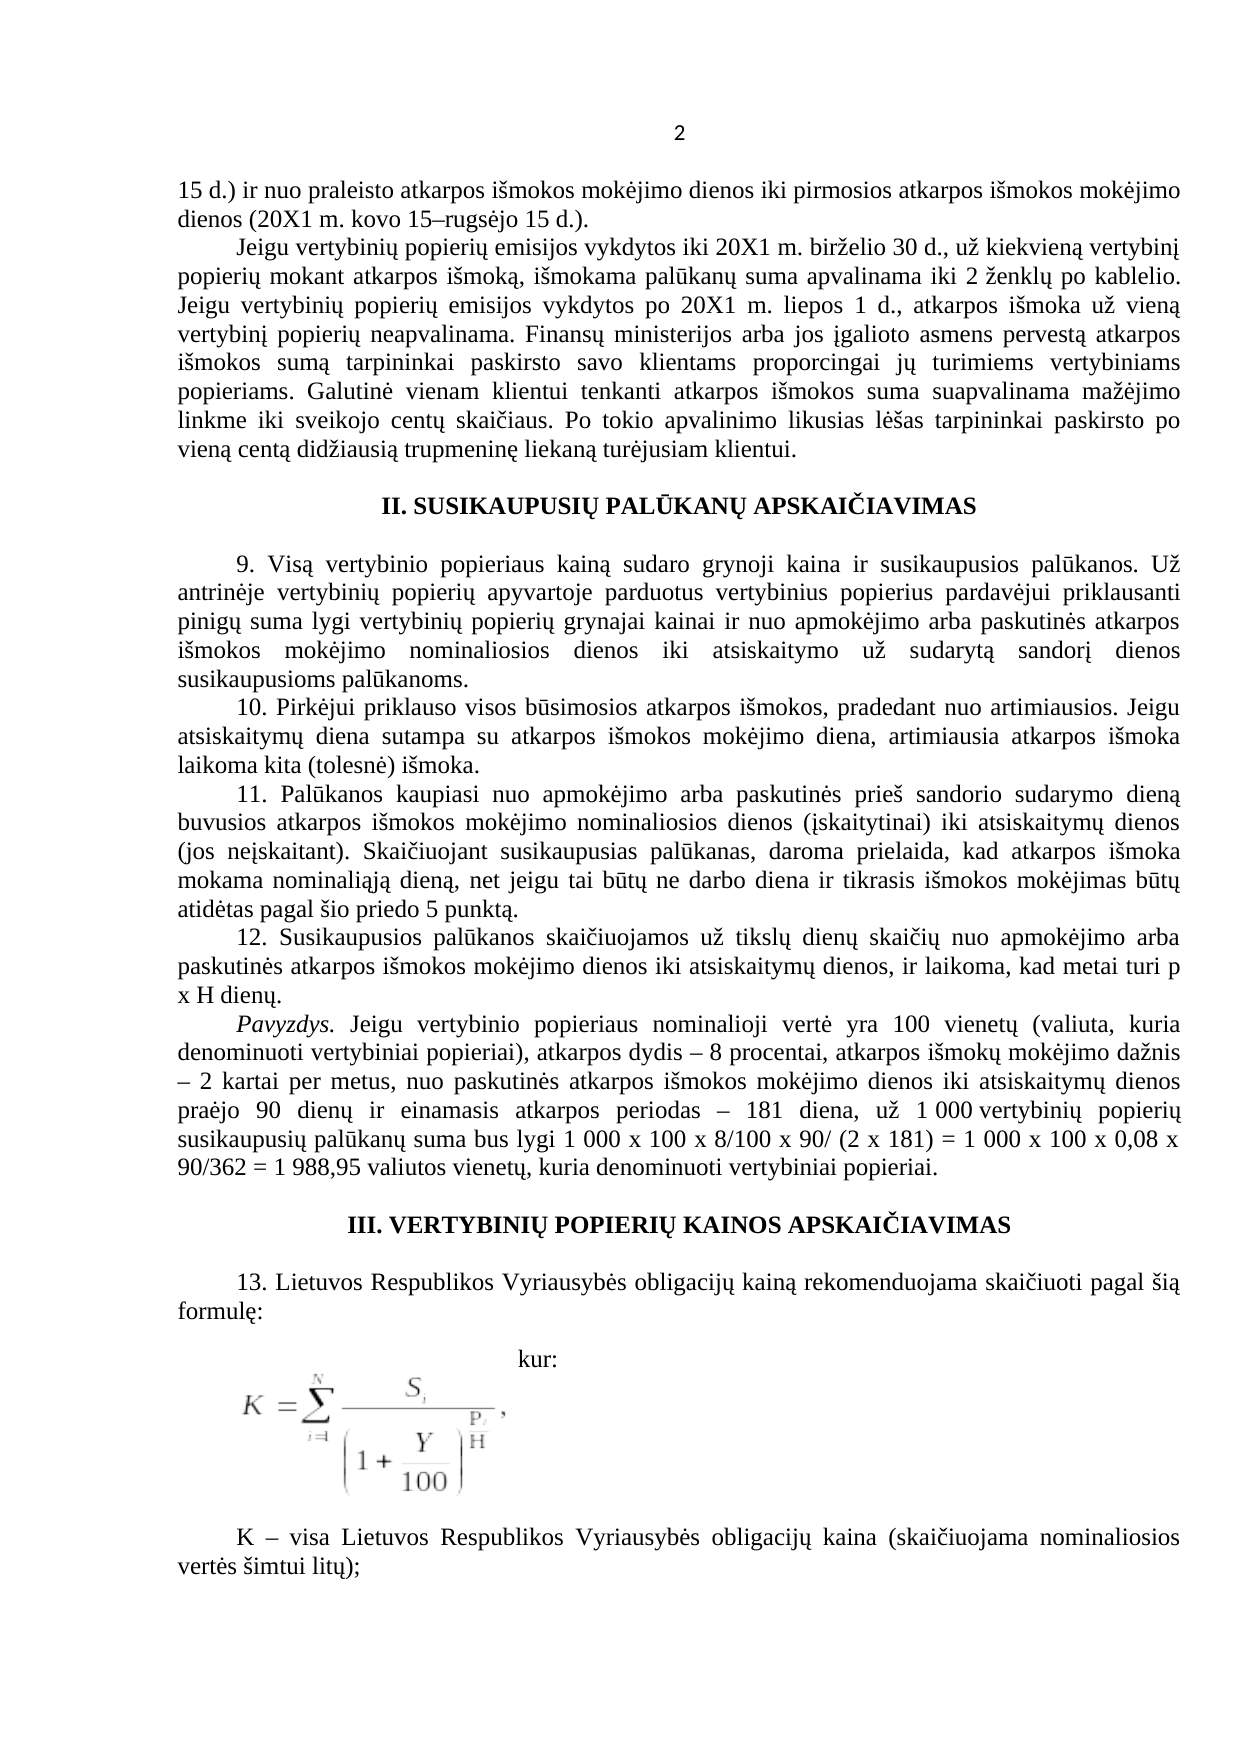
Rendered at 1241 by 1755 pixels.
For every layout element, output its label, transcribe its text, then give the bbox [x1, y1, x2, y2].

text III. VERTYBINIŲ POPIERIŲ KAINOS APSKAIČIAVIMAS [177, 1210, 1181, 1239]
text Jeigu vertybinių popierių emisijos vykdytos iki 20X1 m. birželio 30 d., už kiekvieną vertybinį popierių mokant atkarpos išmoką, išmokama palūkanų suma apvalinama iki 2 ženklų po kablelio. Jeigu vertybinių popierių emisijos vykdytos po 20X1 m. liepos 1 d., atkarpos išmoka už vieną vertybinį popierių neapvalinama. Finansų ministerijos arba jos įgalioto asmens pervestą atkarpos išmokos sumą tarpininkai paskirsto savo klientams proporcingai jų turimiems vertybiniams popieriams. Galutinė vienam klientui tenkanti atkarpos išmokos suma suapvalinama mažėjimo linkme iki sveikojo centų skaičiaus. Po tokio apvalinimo likusias lėšas tarpininkai paskirsto po vieną centą didžiausią trupmeninę liekaną turėjusiam klientui. [177, 232, 1181, 462]
text II. SUSIKAUPUSIŲ PALŪKANŲ APSKAIČIAVIMAS [177, 491, 1181, 520]
text Pavyzdys. Jeigu vertybinio popieriaus nominalioji vertė yra 100 vienetų (valiuta, kuria denominuoti vertybiniai popieriai), atkarpos dydis – 8 procentai, atkarpos išmokų mokėjimo dažnis – 2 kartai per metus, nuo paskutinės atkarpos išmokos mokėjimo dienos iki atsiskaitymų dienos praėjo 90 dienų ir einamasis atkarpos periodas – 181 diena, už 1 000 vertybinių popierių susikaupusių palūkanų suma bus lygi 1 000 x 100 x 8/100 x 90/ (2 x 181) = 1 000 x 100 x 0,08 x 90/362 = 1 988,95 valiutos vienetų, kuria denominuoti vertybiniai popieriai. [177, 1009, 1181, 1181]
text K=SUMA(i=1,...,N)(S(i)/(1+Y/100)^P(i)/H), kur: [177, 1344, 1181, 1503]
text 9. Visą vertybinio popieriaus kainą sudaro grynoji kaina ir susikaupusios palūkanos. Už antrinėje vertybinių popierių apyvartoje parduotus vertybinius popierius pardavėjui priklausanti pinigų suma lygi vertybinių popierių grynajai kainai ir nuo apmokėjimo arba paskutinės atkarpos išmokos mokėjimo nominaliosios dienos iki atsiskaitymo už sudarytą sandorį dienos susikaupusioms palūkanoms. [177, 549, 1181, 692]
text K – visa Lietuvos Respublikos Vyriausybės obligacijų kaina (skaičiuojama nominaliosios vertės šimtui litų); [177, 1522, 1181, 1580]
text 13. Lietuvos Respublikos Vyriausybės obligacijų kainą rekomenduojama skaičiuoti pagal šią formulę: [177, 1267, 1181, 1325]
text 15 d.) ir nuo praleisto atkarpos išmokos mokėjimo dienos iki pirmosios atkarpos išmokos mokėjimo dienos (20X1 m. kovo 15–rugsėjo 15 d.). [177, 175, 1181, 232]
text 12. Susikaupusios palūkanos skaičiuojamos už tikslų dienų skaičių nuo apmokėjimo arba paskutinės atkarpos išmokos mokėjimo dienos iki atsiskaitymų dienos, ir laikoma, kad metai turi p x H dienų. [177, 922, 1181, 1009]
text 11. Palūkanos kaupiasi nuo apmokėjimo arba paskutinės prieš sandorio sudarymo dieną buvusios atkarpos išmokos mokėjimo nominaliosios dienos (įskaitytinai) iki atsiskaitymų dienos (jos neįskaitant). Skaičiuojant susikaupusias palūkanas, daroma prielaida, kad atkarpos išmoka mokama nominaliąją dieną, net jeigu tai būtų ne darbo diena ir tikrasis išmokos mokėjimas būtų atidėtas pagal šio priedo 5 punktą. [177, 779, 1181, 922]
text 10. Pirkėjui priklauso visos būsimosios atkarpos išmokos, pradedant nuo artimiausios. Jeigu atsiskaitymų diena sutampa su atkarpos išmokos mokėjimo diena, artimiausia atkarpos išmoka laikoma kita (tolesnė) išmoka. [177, 692, 1181, 779]
